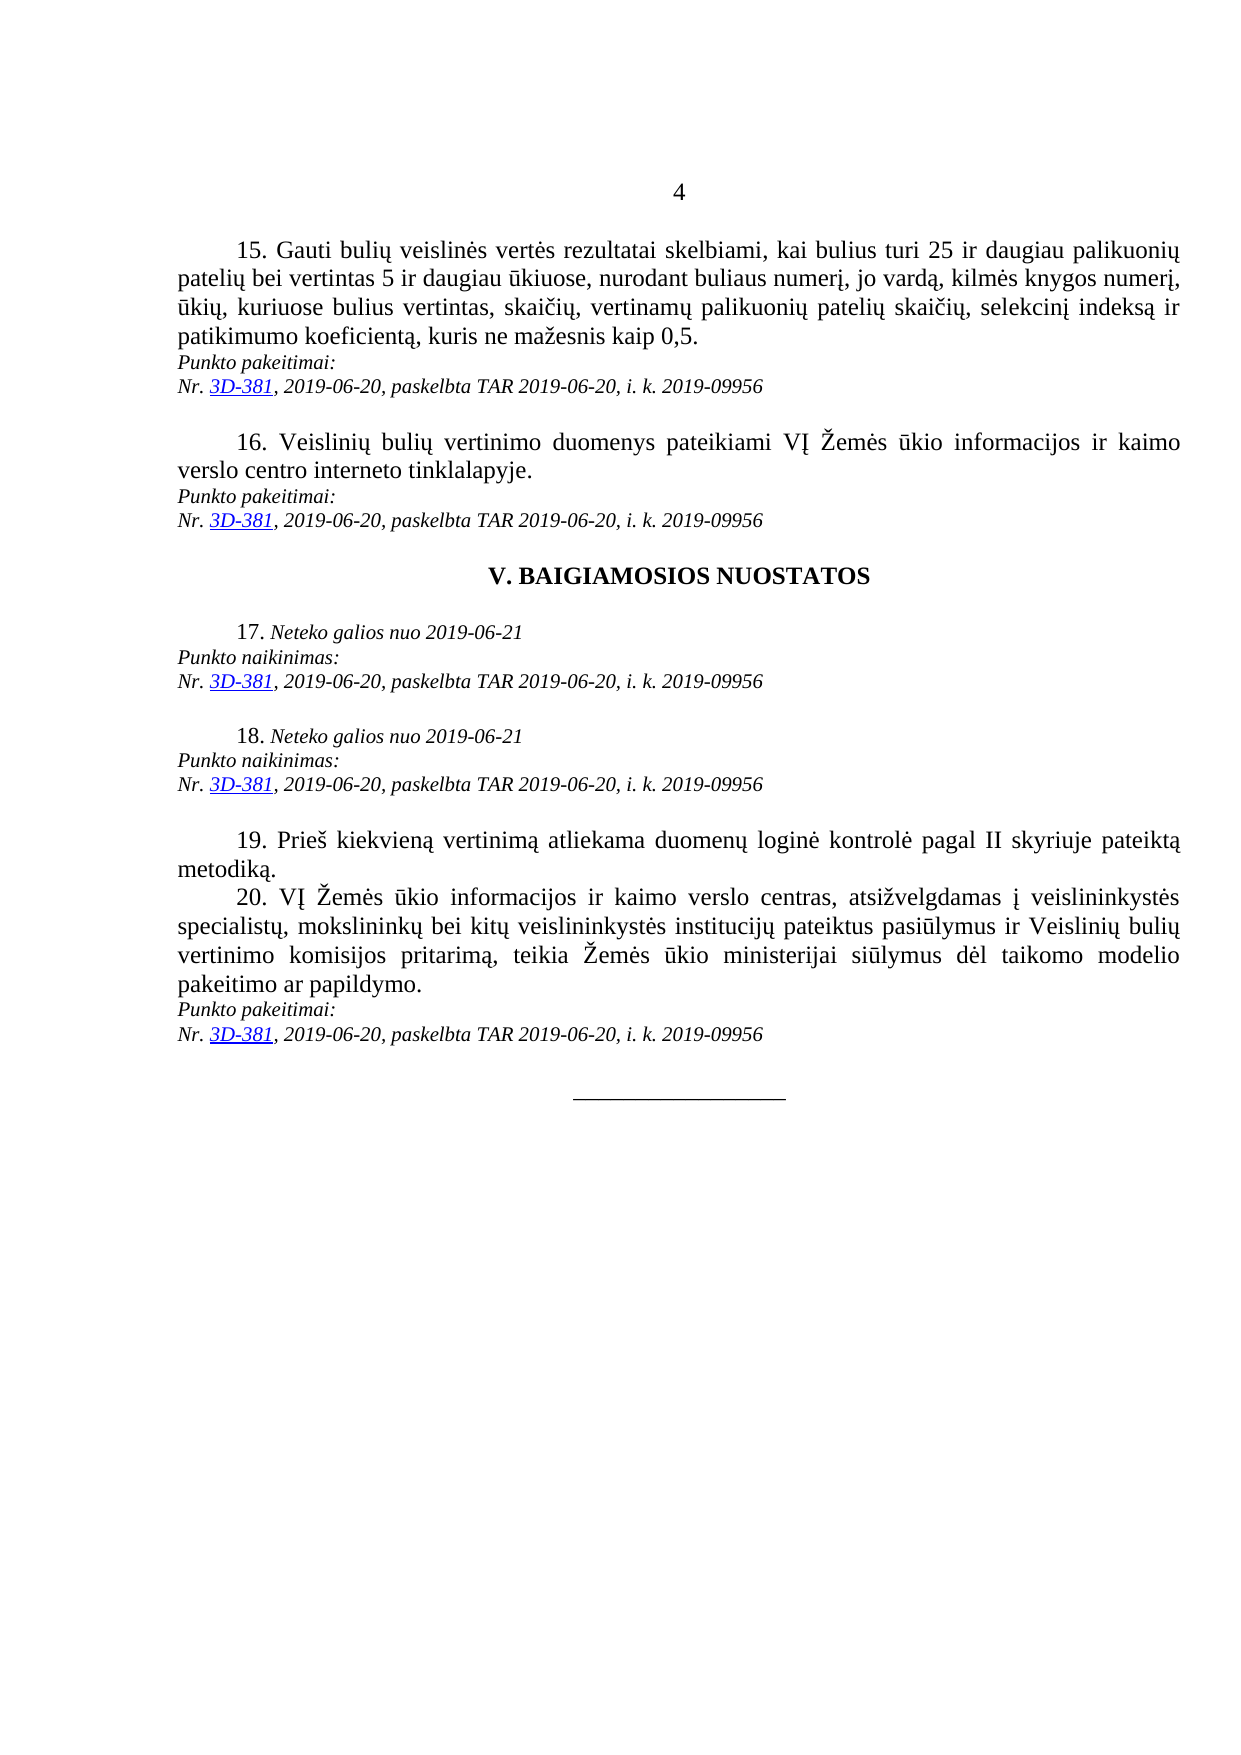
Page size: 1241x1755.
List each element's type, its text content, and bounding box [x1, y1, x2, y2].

text Punkto pakeitimai: [177, 997, 1181, 1021]
text 17. Neteko galios nuo 2019-06-21 [177, 618, 1181, 645]
text Punkto pakeitimai: [177, 484, 1181, 508]
text Punkto pakeitimai: [177, 350, 1181, 374]
text Nr. 3D-381, 2019-06-20, paskelbta TAR 2019-06-20, i. k. 2019-09956 [177, 772, 1181, 796]
text Punkto naikinimas: [177, 748, 1181, 772]
text Nr. 3D-381, 2019-06-20, paskelbta TAR 2019-06-20, i. k. 2019-09956 [177, 669, 1181, 693]
text 18. Neteko galios nuo 2019-06-21 [177, 722, 1181, 748]
text _________________ [177, 1074, 1181, 1103]
text Punkto naikinimas: [177, 645, 1181, 669]
text Nr. 3D-381, 2019-06-20, paskelbta TAR 2019-06-20, i. k. 2019-09956 [177, 1021, 1181, 1046]
text Nr. 3D-381, 2019-06-20, paskelbta TAR 2019-06-20, i. k. 2019-09956 [177, 374, 1181, 398]
text V. BAIGIAMOSIOS NUOSTATOS [177, 561, 1181, 590]
text 15. Gauti bulių veislinės vertės rezultatai skelbiami, kai bulius turi 25 ir daugiau palikuonių patelių bei vertintas 5 ir daugiau ūkiuose, nurodant buliaus numerį, jo vardą, kilmės knygos numerį, ūkių, kuriuose bulius vertintas, skaičių, vertinamų palikuonių patelių skaičių, selekcinį indeksą ir patikimumo koeficientą, kuris ne mažesnis kaip 0,5. [177, 235, 1181, 350]
text 16. Veislinių bulių vertinimo duomenys pateikiami VĮ Žemės ūkio informacijos ir kaimo verslo centro interneto tinklalapyje. [177, 427, 1181, 484]
text 19. Prieš kiekvieną vertinimą atliekama duomenų loginė kontrolė pagal II skyriuje pateiktą metodiką. [177, 825, 1181, 882]
text Nr. 3D-381, 2019-06-20, paskelbta TAR 2019-06-20, i. k. 2019-09956 [177, 508, 1181, 532]
text 20. VĮ Žemės ūkio informacijos ir kaimo verslo centras, atsižvelgdamas į veislininkystės specialistų, mokslininkų bei kitų veislininkystės institucijų pateiktus pasiūlymus ir Veislinių bulių vertinimo komisijos pritarimą, teikia Žemės ūkio ministerijai siūlymus dėl taikomo modelio pakeitimo ar papildymo. [177, 882, 1181, 997]
